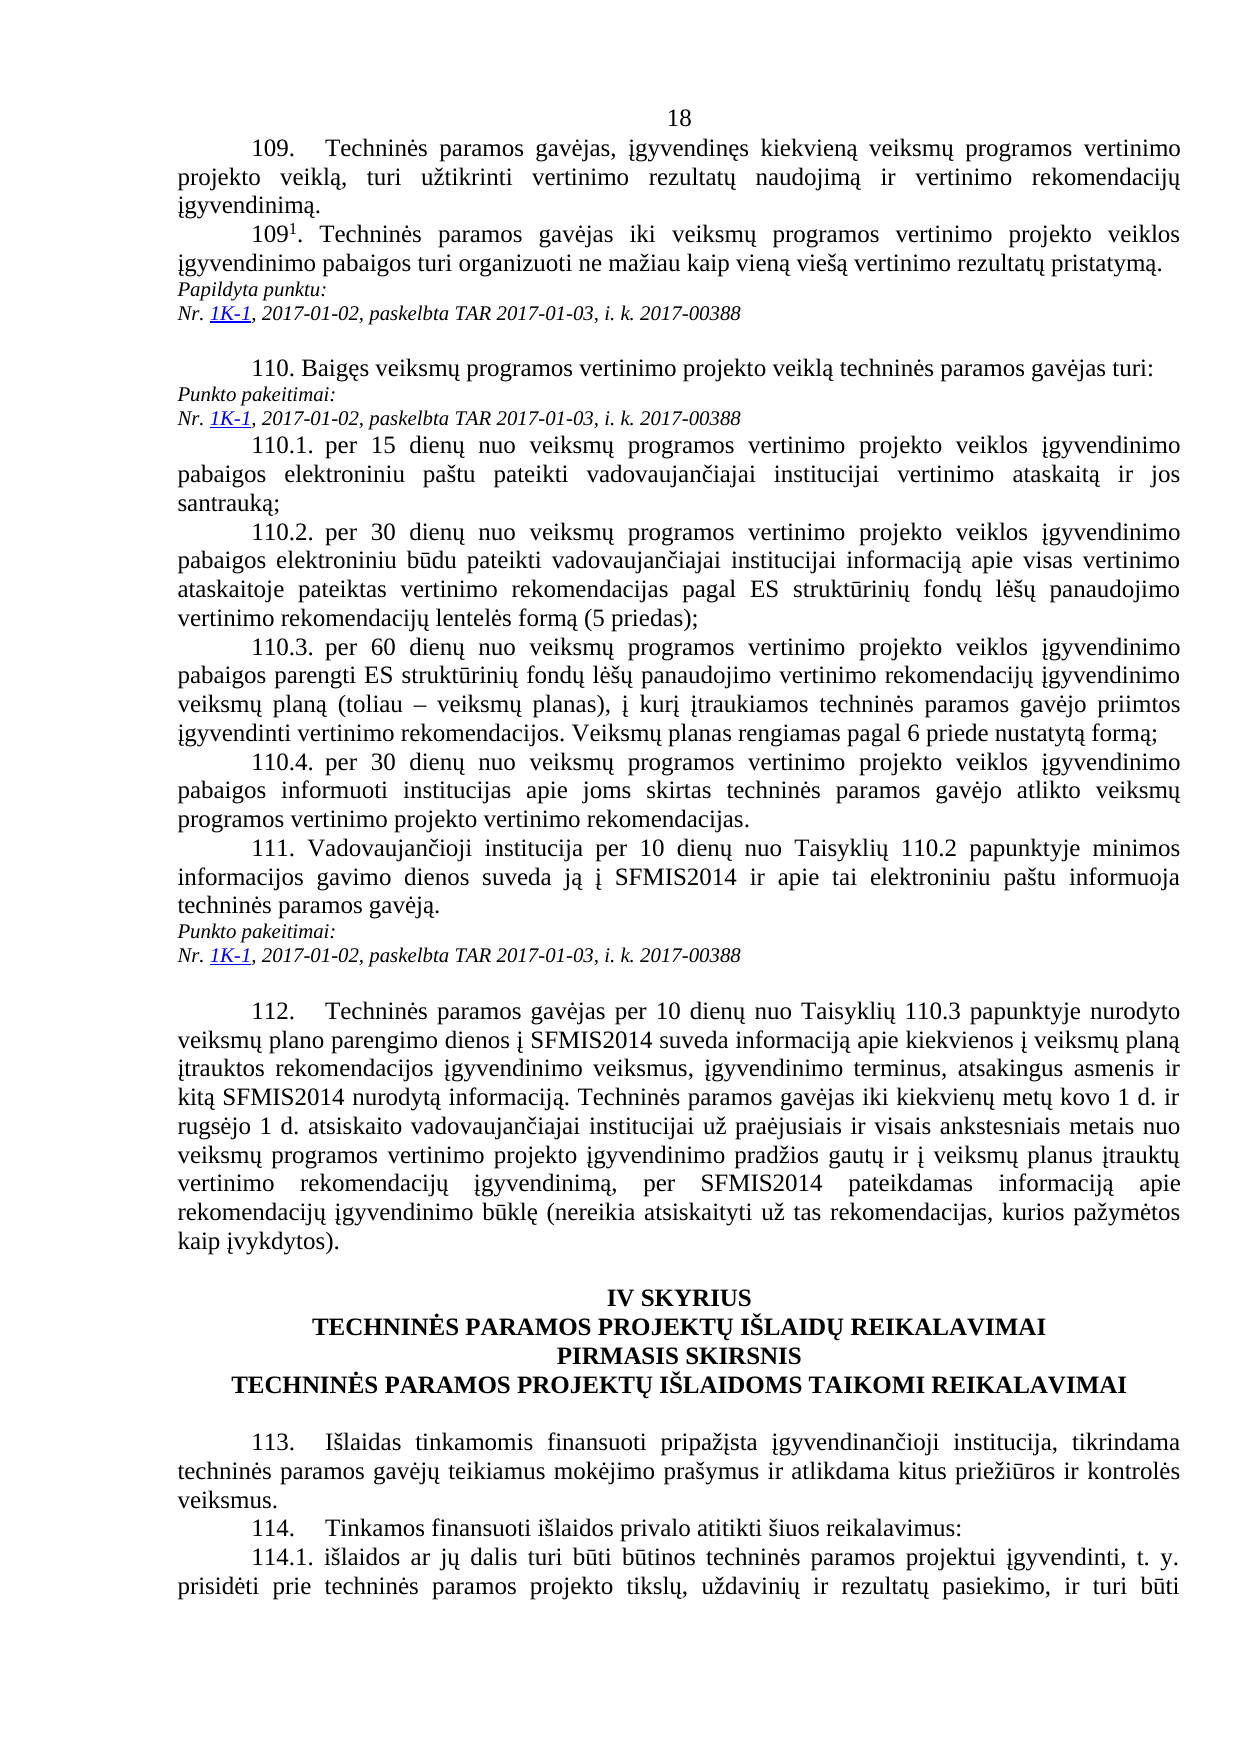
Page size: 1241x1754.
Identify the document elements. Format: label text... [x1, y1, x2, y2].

text 110.3. per 60 dienų nuo veiksmų programos vertinimo projekto veiklos įgyvendinimo pabaigos parengti ES struktūrinių fondų lėšų panaudojimo vertinimo rekomendacijų įgyvendinimo veiksmų planą (toliau – veiksmų planas), į kurį įtraukiamos techninės paramos gavėjo priimtos įgyvendinti vertinimo rekomendacijos. Veiksmų planas rengiamas pagal 6 priede nustatytą formą; [177, 632, 1181, 747]
text 114.1. išlaidos ar jų dalis turi būti būtinos techninės paramos projektui įgyvendinti, t. y. prisidėti prie techninės paramos projekto tikslų, uždavinių ir rezultatų pasiekimo, ir turi būti [177, 1542, 1181, 1600]
text 110.1. per 15 dienų nuo veiksmų programos vertinimo projekto veiklos įgyvendinimo pabaigos elektroniniu paštu pateikti vadovaujančiajai institucijai vertinimo ataskaitą ir jos santrauką; [177, 430, 1181, 517]
text PIRMASIS SKIRSNIS [177, 1341, 1181, 1370]
text TECHNINĖS PARAMOS PROJEKTŲ IŠLAIDOMS TAIKOMI REIKALAVIMAI [177, 1370, 1181, 1398]
text 110.4. per 30 dienų nuo veiksmų programos vertinimo projekto veiklos įgyvendinimo pabaigos informuoti institucijas apie joms skirtas techninės paramos gavėjo atlikto veiksmų programos vertinimo projekto vertinimo rekomendacijas. [177, 747, 1181, 833]
text Punkto pakeitimai: [177, 382, 1181, 406]
text 113. Išlaidas tinkamomis finansuoti pripažįsta įgyvendinančioji institucija, tikrindama techninės paramos gavėjų teikiamus mokėjimo prašymus ir atlikdama kitus priežiūros ir kontrolės veiksmus. [177, 1427, 1181, 1513]
text 109. Techninės paramos gavėjas, įgyvendinęs kiekvieną veiksmų programos vertinimo projekto veiklą, turi užtikrinti vertinimo rezultatų naudojimą ir vertinimo rekomendacijų įgyvendinimą. [177, 133, 1181, 219]
text IV SKYRIUS [177, 1283, 1181, 1312]
text TECHNINĖS PARAMOS PROJEKTŲ IŠLAIDŲ REIKALAVIMAI [177, 1312, 1181, 1341]
text Nr. 1K-1, 2017-01-02, paskelbta TAR 2017-01-03, i. k. 2017-00388 [177, 406, 1181, 430]
text 110. Baigęs veiksmų programos vertinimo projekto veiklą techninės paramos gavėjas turi: [177, 353, 1181, 382]
text Punkto pakeitimai: [177, 919, 1181, 943]
text Papildyta punktu: [177, 277, 1181, 301]
text Nr. 1K-1, 2017-01-02, paskelbta TAR 2017-01-03, i. k. 2017-00388 [177, 301, 1181, 325]
text 112. Techninės paramos gavėjas per 10 dienų nuo Taisyklių 110.3 papunktyje nurodyto veiksmų plano parengimo dienos į SFMIS2014 suveda informaciją apie kiekvienos į veiksmų planą įtrauktos rekomendacijos įgyvendinimo veiksmus, įgyvendinimo terminus, atsakingus asmenis ir kitą SFMIS2014 nurodytą informaciją. Techninės paramos gavėjas iki kiekvienų metų kovo 1 d. ir rugsėjo 1 d. atsiskaito vadovaujančiajai institucijai už praėjusiais ir visais ankstesniais metais nuo veiksmų programos vertinimo projekto įgyvendinimo pradžios gautų ir į veiksmų planus įtrauktų vertinimo rekomendacijų įgyvendinimą, per SFMIS2014 pateikdamas informaciją apie rekomendacijų įgyvendinimo būklę (nereikia atsiskaityti už tas rekomendacijas, kurios pažymėtos kaip įvykdytos). [177, 996, 1181, 1255]
text 111. Vadovaujančioji institucija per 10 dienų nuo Taisyklių 110.2 papunktyje minimos informacijos gavimo dienos suveda ją į SFMIS2014 ir apie tai elektroniniu paštu informuoja techninės paramos gavėją. [177, 833, 1181, 919]
text 110.2. per 30 dienų nuo veiksmų programos vertinimo projekto veiklos įgyvendinimo pabaigos elektroniniu būdu pateikti vadovaujančiajai institucijai informaciją apie visas vertinimo ataskaitoje pateiktas vertinimo rekomendacijas pagal ES struktūrinių fondų lėšų panaudojimo vertinimo rekomendacijų lentelės formą (5 priedas); [177, 517, 1181, 632]
text 1091. Techninės paramos gavėjas iki veiksmų programos vertinimo projekto veiklos įgyvendinimo pabaigos turi organizuoti ne mažiau kaip vieną viešą vertinimo rezultatų pristatymą. [177, 219, 1181, 277]
text Nr. 1K-1, 2017-01-02, paskelbta TAR 2017-01-03, i. k. 2017-00388 [177, 943, 1181, 967]
text 114. Tinkamos finansuoti išlaidos privalo atitikti šiuos reikalavimus: [177, 1513, 1181, 1542]
